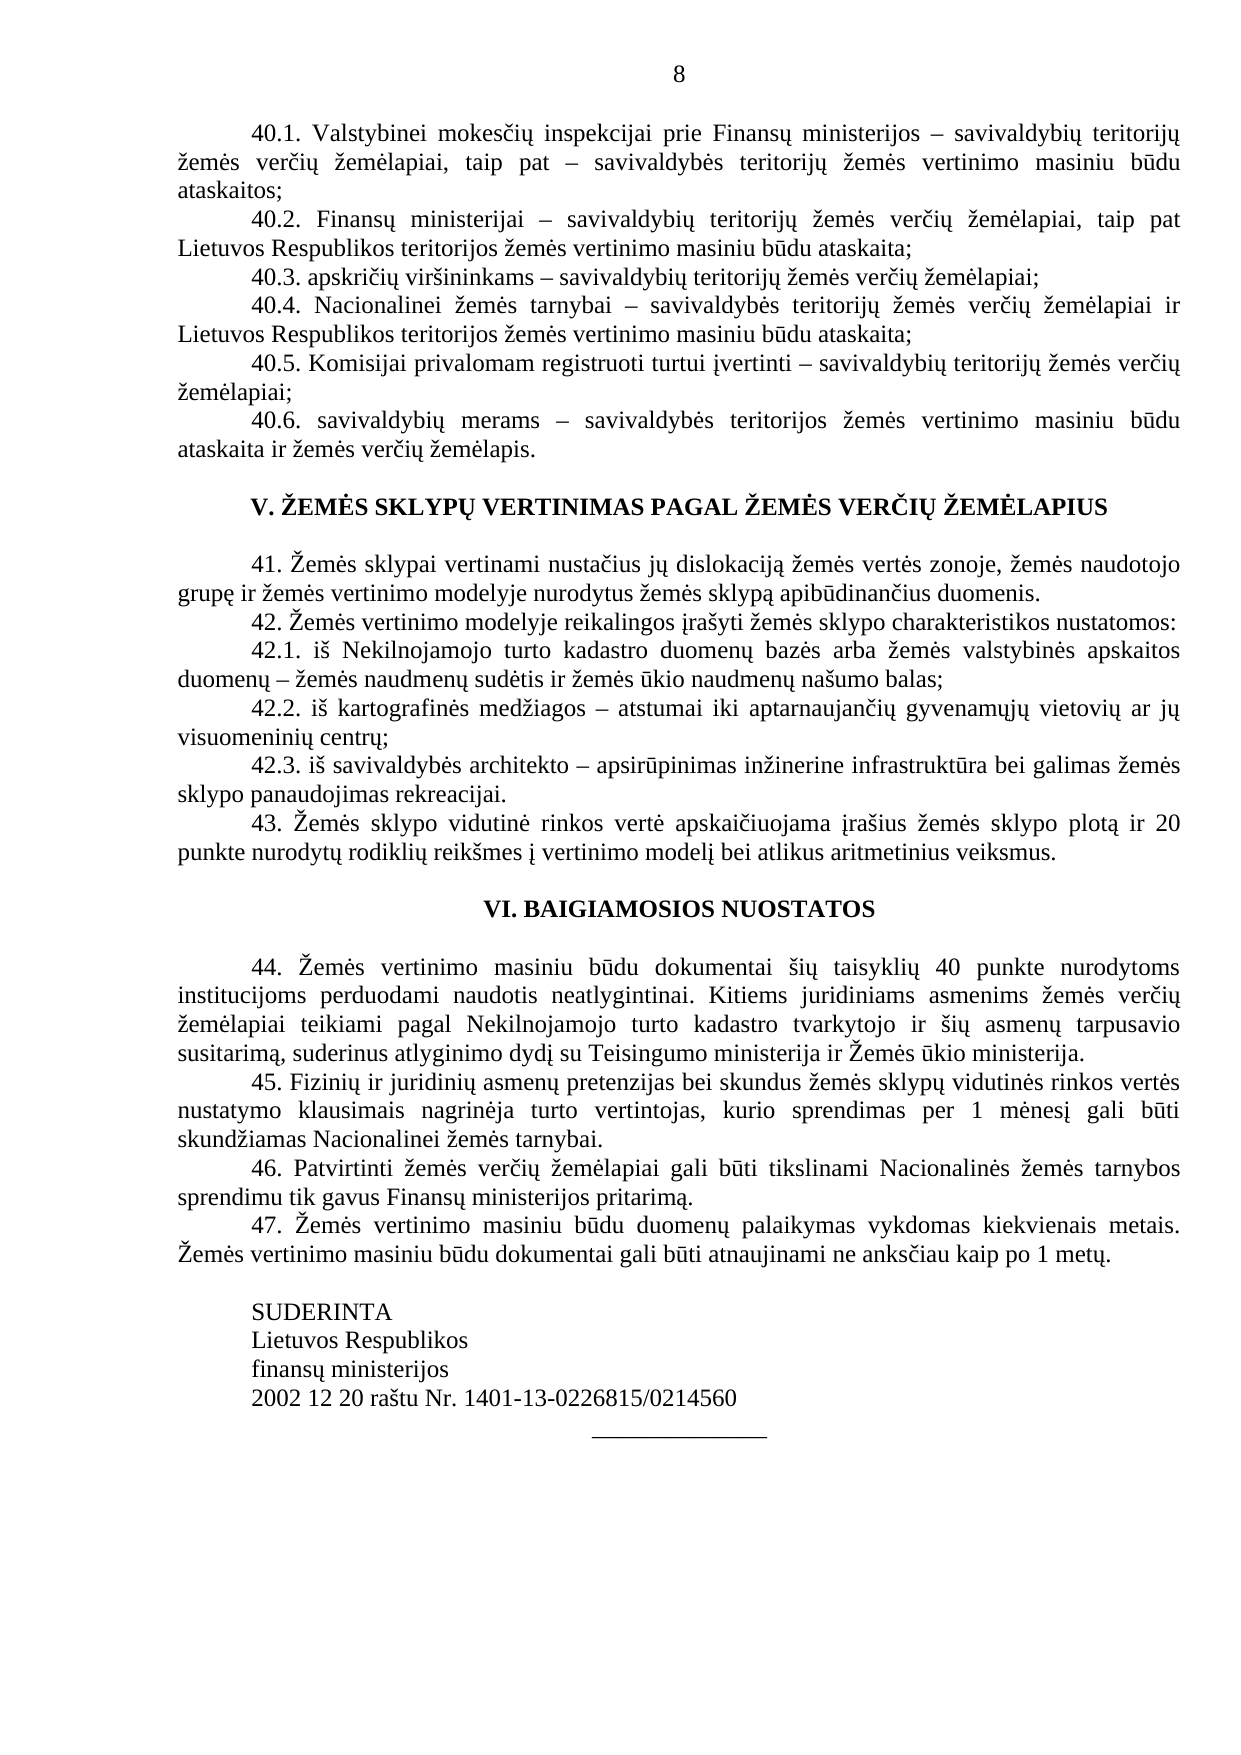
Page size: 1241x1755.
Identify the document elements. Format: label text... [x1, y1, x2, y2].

text VI. Baigiamosios nuostatos [177, 894, 1181, 923]
text 40.3. apskričių viršininkams – savivaldybių teritorijų žemės verčių žemėlapiai; [177, 262, 1181, 291]
text V. žemės sklypų vertinimas paGAL žemės verčių žemėlapius [177, 492, 1181, 521]
text finansų ministerijos [177, 1354, 1181, 1383]
text 42. Žemės vertinimo modelyje reikalingos įrašyti žemės sklypo charakteristikos nustatomos: [177, 607, 1181, 636]
text 41. Žemės sklypai vertinami nustačius jų dislokaciją žemės vertės zonoje, žemės naudotojo grupę ir žemės vertinimo modelyje nurodytus žemės sklypą apibūdinančius duomenis. [177, 549, 1181, 607]
text 47. Žemės vertinimo masiniu būdu duomenų palaikymas vykdomas kiekvienais metais. Žemės vertinimo masiniu būdu dokumentai gali būti atnaujinami ne anksčiau kaip po 1 metų. [177, 1211, 1181, 1268]
text 46. Patvirtinti žemės verčių žemėlapiai gali būti tikslinami Nacionalinės žemės tarnybos sprendimu tik gavus Finansų ministerijos pritarimą. [177, 1153, 1181, 1211]
text 45. Fizinių ir juridinių asmenų pretenzijas bei skundus žemės sklypų vidutinės rinkos vertės nustatymo klausimais nagrinėja turto vertintojas, kurio sprendimas per 1 mėnesį gali būti skundžiamas Nacionalinei žemės tarnybai. [177, 1067, 1181, 1153]
text Lietuvos Respublikos [177, 1326, 1181, 1354]
text 42.1. iš Nekilnojamojo turto kadastro duomenų bazės arba žemės valstybinės apskaitos duomenų – žemės naudmenų sudėtis ir žemės ūkio naudmenų našumo balas; [177, 636, 1181, 693]
text 42.2. iš kartografinės medžiagos – atstumai iki aptarnaujančių gyvenamųjų vietovių ar jų visuomeninių centrų; [177, 693, 1181, 751]
text 42.3. iš savivaldybės architekto – apsirūpinimas inžinerine infrastruktūra bei galimas žemės sklypo panaudojimas rekreacijai. [177, 751, 1181, 808]
text 2002 12 20 raštu Nr. 1401-13-0226815/0214560 [177, 1383, 1181, 1412]
text 40.1. Valstybinei mokesčių inspekcijai prie Finansų ministerijos – savivaldybių teritorijų žemės verčių žemėlapiai, taip pat – savivaldybės teritorijų žemės vertinimo masiniu būdu ataskaitos; [177, 118, 1181, 204]
text 40.6. savivaldybių merams – savivaldybės teritorijos žemės vertinimo masiniu būdu ataskaita ir žemės verčių žemėlapis. [177, 406, 1181, 463]
text 40.2. Finansų ministerijai – savivaldybių teritorijų žemės verčių žemėlapiai, taip pat Lietuvos Respublikos teritorijos žemės vertinimo masiniu būdu ataskaita; [177, 204, 1181, 262]
text ______________ [177, 1412, 1181, 1441]
text 43. Žemės sklypo vidutinė rinkos vertė apskaičiuojama įrašius žemės sklypo plotą ir 20 punkte nurodytų rodiklių reikšmes į vertinimo modelį bei atlikus aritmetinius veiksmus. [177, 808, 1181, 866]
text 40.5. Komisijai privalomam registruoti turtui įvertinti – savivaldybių teritorijų žemės verčių žemėlapiai; [177, 348, 1181, 406]
text SUDERINTA [177, 1297, 1181, 1326]
text 44. Žemės vertinimo masiniu būdu dokumentai šių taisyklių 40 punkte nurodytoms institucijoms perduodami naudotis neatlygintinai. Kitiems juridiniams asmenims žemės verčių žemėlapiai teikiami pagal Nekilnojamojo turto kadastro tvarkytojo ir šių asmenų tarpusavio susitarimą, suderinus atlyginimo dydį su Teisingumo ministerija ir Žemės ūkio ministerija. [177, 952, 1181, 1067]
text 40.4. Nacionalinei žemės tarnybai – savivaldybės teritorijų žemės verčių žemėlapiai ir Lietuvos Respublikos teritorijos žemės vertinimo masiniu būdu ataskaita; [177, 291, 1181, 348]
